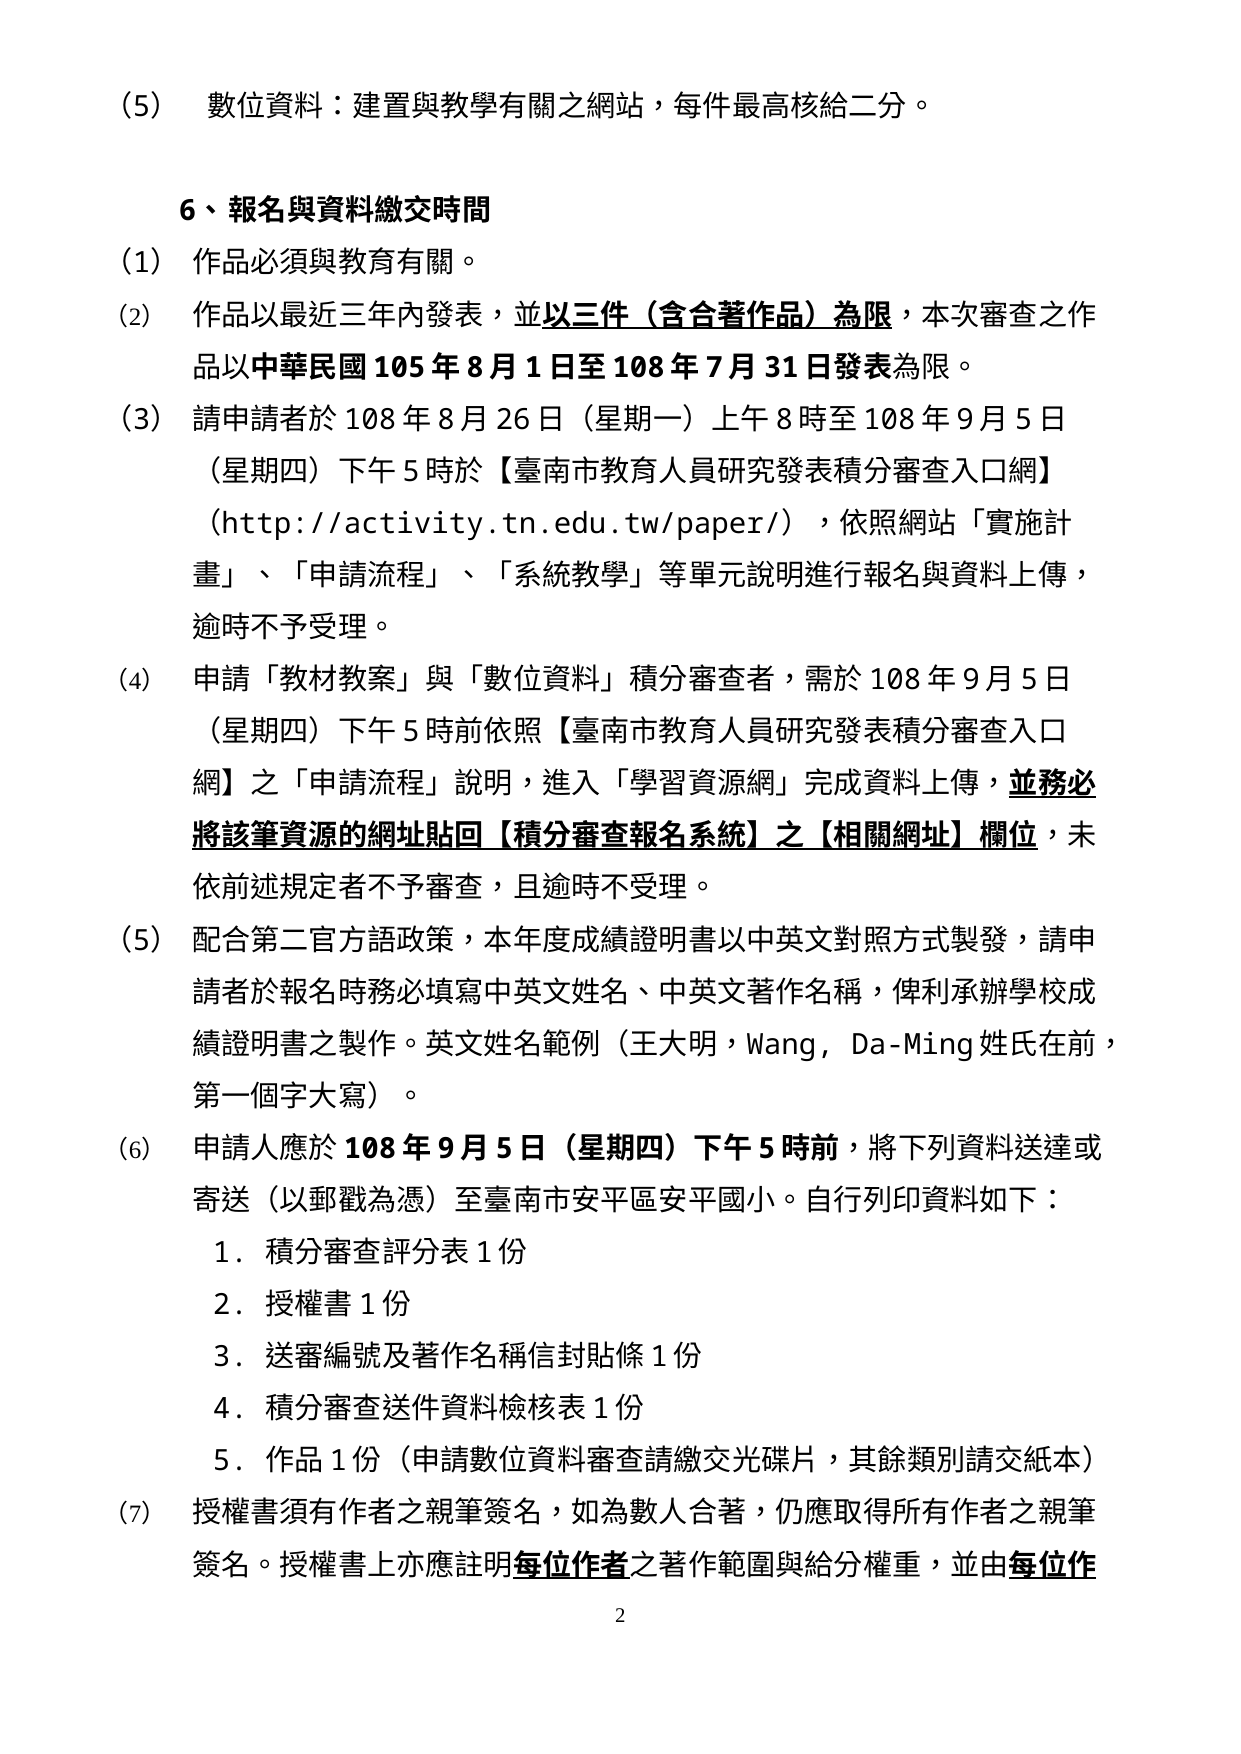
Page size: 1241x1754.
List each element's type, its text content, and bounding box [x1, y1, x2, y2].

text 4. 積分審查送件資料檢核表1份 [213, 1377, 1124, 1429]
list 數位資料：建置與教學有關之網站，每件最高核給二分。 [103, 75, 1124, 127]
text 3. 送審編號及著作名稱信封貼條1份 [213, 1325, 1124, 1377]
text 2. 授權書1份 [213, 1273, 1124, 1325]
list 作品必須與教育有關。 [103, 231, 1124, 283]
list 配合第二官方語政策，本年度成績證明書以中英文對照方式製發，請申請者於報名時務必填寫中英文姓名、中英文著作名稱，俾利承辦學校成績證明書之製作。英文姓名範例（王大明，Wang, Da-Ming姓氏在前，第一個字大寫）。 [103, 908, 1124, 1117]
list 報名與資料繳交時間 [178, 179, 1124, 231]
text 5. 作品1份（申請數位資料審查請繳交光碟片，其餘類別請交紙本） [213, 1429, 1124, 1481]
list 作品以最近三年內發表，並以三件（含合著作品）為限，本次審查之作品以中華民國105年8月1日至108年7月31日發表為限。 [103, 283, 1124, 387]
list 請申請者於108年8月26日（星期一）上午8時至108年9月5日（星期四）下午5時於【臺南市教育人員研究發表積分審查入口網】（http://activity.tn.edu.tw/paper/），依照網站「實施計畫」、「申請流程」、「系統教學」等單元說明進行報名與資料上傳，逾時不予受理。 [103, 387, 1124, 648]
list 申請人應於108年9月5日（星期四）下午5時前，將下列資料送達或寄送（以郵戳為憑）至臺南市安平區安平國小。自行列印資料如下： [103, 1117, 1124, 1221]
text 1. 積分審查評分表1份 [213, 1221, 1124, 1273]
list 授權書須有作者之親筆簽名，如為數人合著，仍應取得所有作者之親筆簽名。授權書上亦應註明每位作者之著作範圍與給分權重，並由每位作 [103, 1481, 1124, 1585]
list 申請「教材教案」與「數位資料」積分審查者，需於108年9月5日（星期四）下午5時前依照【臺南市教育人員研究發表積分審查入口網】之「申請流程」說明，進入「學習資源網」完成資料上傳，並務必將該筆資源的網址貼回【積分審查報名系統】之【相關網址】欄位，未依前述規定者不予審查，且逾時不受理。 [103, 648, 1124, 908]
